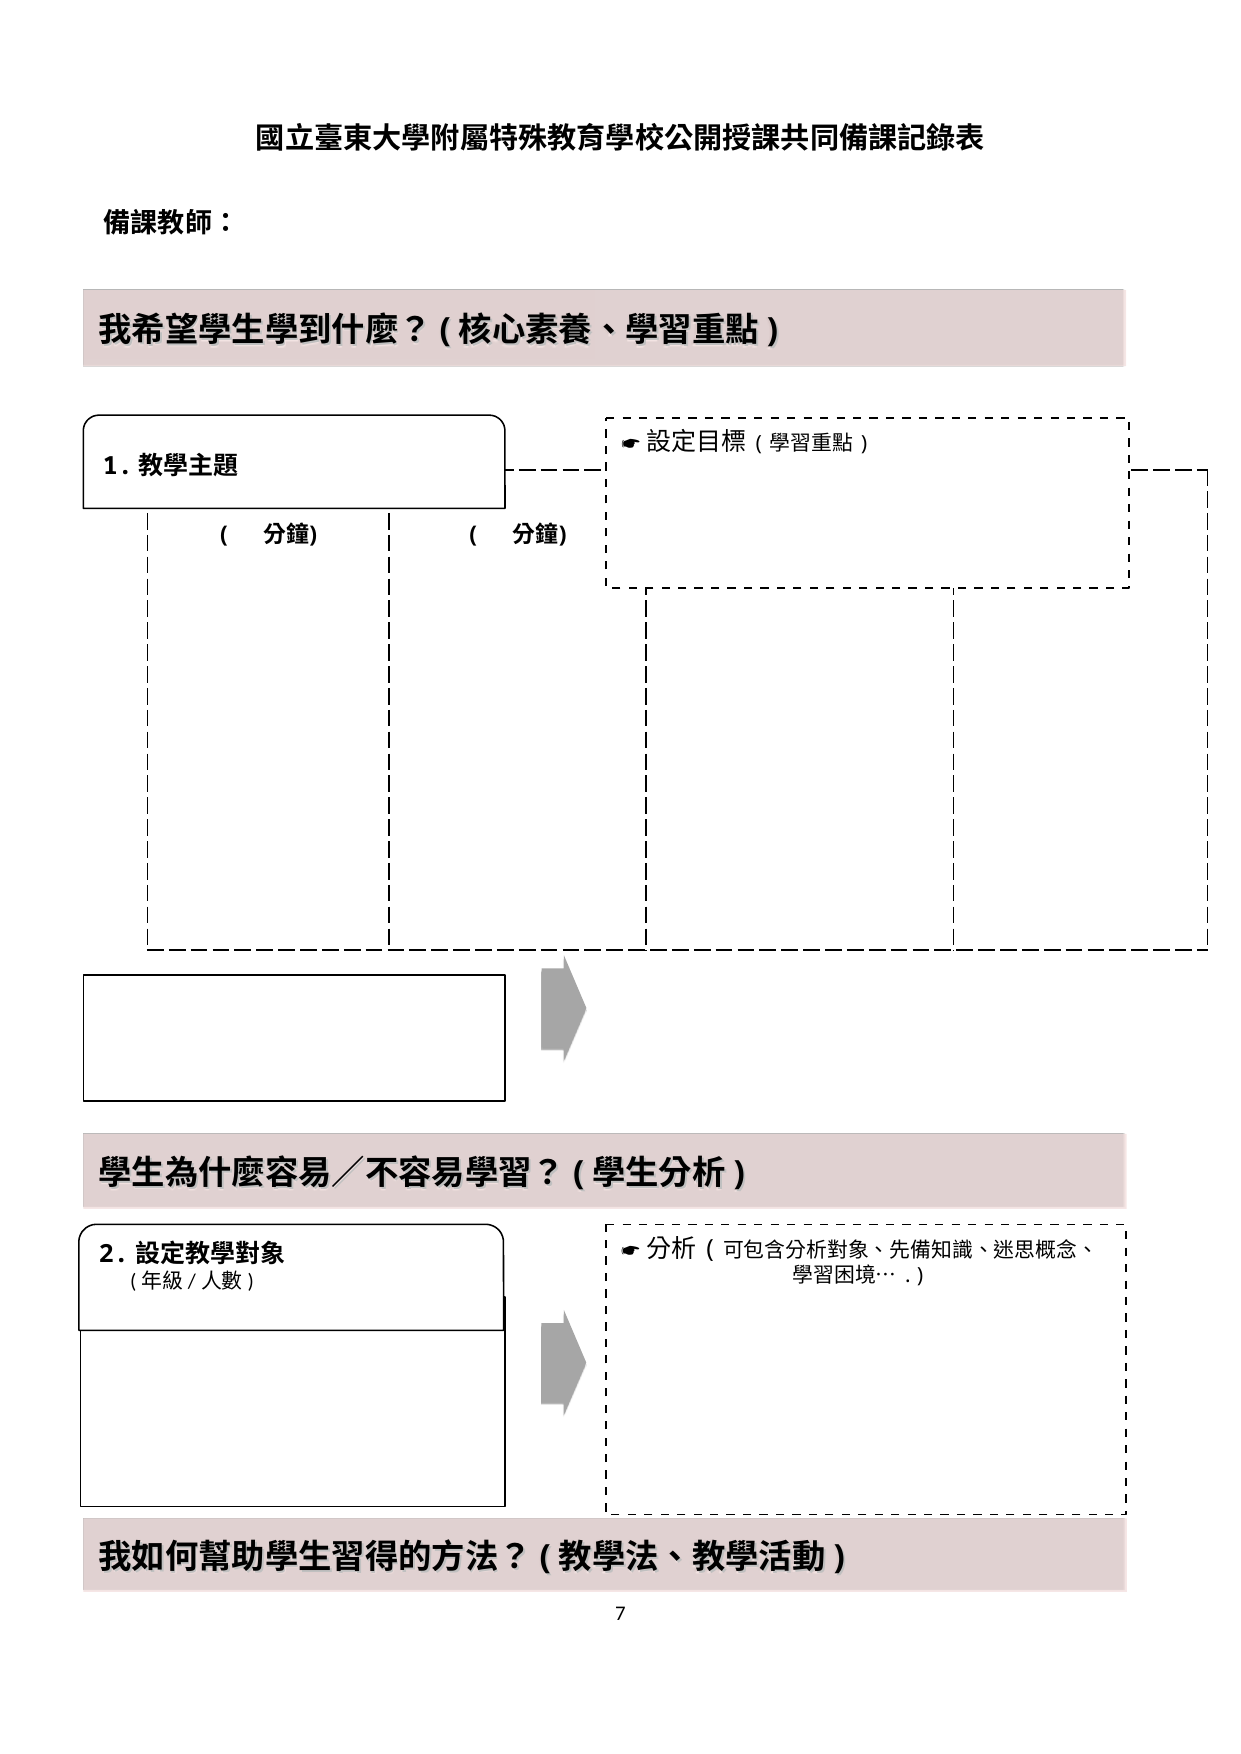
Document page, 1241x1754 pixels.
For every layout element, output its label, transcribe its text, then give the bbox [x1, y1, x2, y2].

table_header ( 分鐘) [1129, 469, 1207, 574]
text 備課教師： [36, 201, 580, 240]
table_cell [148, 574, 389, 949]
table_cell [646, 588, 953, 949]
text 國立臺東大學附屬特殊教育學校公開授課共同備課記錄表 [148, 94, 1092, 157]
table_cell [954, 574, 1207, 949]
table_header ( 分鐘) [389, 469, 606, 574]
table_cell [389, 574, 646, 949]
table_header ( 分鐘) [148, 510, 389, 574]
